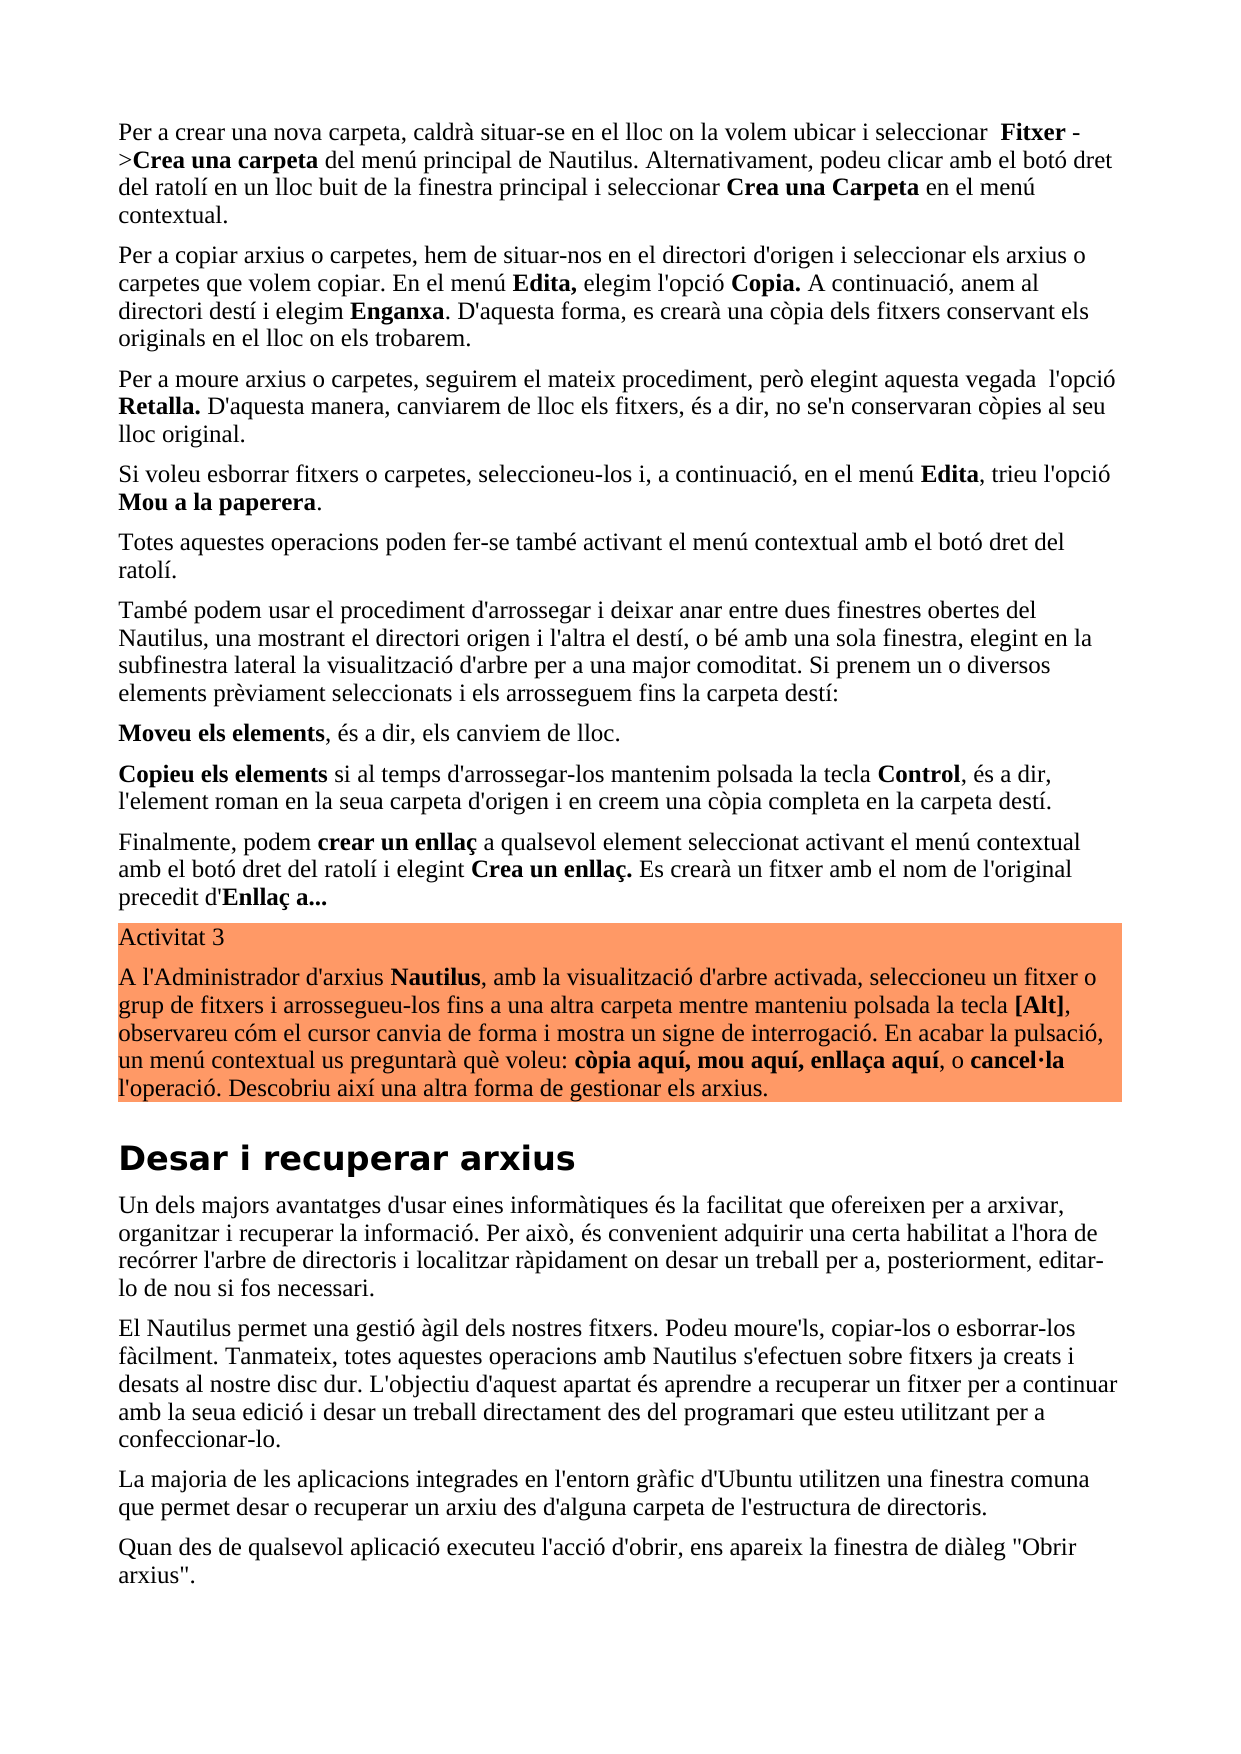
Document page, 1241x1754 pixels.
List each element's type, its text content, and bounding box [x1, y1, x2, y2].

text També podem usar el procediment d'arrossegar i deixar anar entre dues finestres obertes del Nautilus, una mostrant el directori origen i l'altra el destí, o bé amb una sola finestra, elegint en la subfinestra lateral la visualització d'arbre per a una major comoditat. Si prenem un o diversos elements prèviament seleccionats i els arrosseguem fins la carpeta destí: [118, 596, 1122, 707]
text El Nautilus permet una gestió àgil dels nostres fitxers. Podeu moure'ls, copiar-los o esborrar-los fàcilment. Tanmateix, totes aquestes operacions amb Nautilus s'efectuen sobre fitxers ja creats i desats al nostre disc dur. L'objectiu d'aquest apartat és aprendre a recuperar un fitxer per a continuar amb la seua edició i desar un treball directament des del programari que esteu utilitzant per a confeccionar-lo. [118, 1314, 1122, 1453]
subtitle Desar i recuperar arxius [118, 1139, 1122, 1179]
text Per a crear una nova carpeta, caldrà situar-se en el lloc on la volem ubicar i seleccionar Fitxer ->Crea una carpeta del menú principal de Nautilus. Alternativament, podeu clicar amb el botó dret del ratolí en un lloc buit de la finestra principal i seleccionar Crea una Carpeta en el menú contextual. [118, 118, 1122, 229]
text Finalmente, podem crear un enllaç a qualsevol element seleccionat activant el menú contextual amb el botó dret del ratolí i elegint Crea un enllaç. Es crearà un fitxer amb el nom de l'original precedit d'Enllaç a... [118, 828, 1122, 911]
text Si voleu esborrar fitxers o carpetes, seleccioneu-los i, a continuació, en el menú Edita, trieu l'opció Mou a la paperera. [118, 460, 1122, 516]
text Quan des de qualsevol aplicació executeu l'acció d'obrir, ens apareix la finestra de diàleg "Obrir arxius". [118, 1533, 1122, 1589]
text Moveu els elements, és a dir, els canviem de lloc. [118, 719, 1122, 747]
text Per a copiar arxius o carpetes, hem de situar-nos en el directori d'origen i seleccionar els arxius o carpetes que volem copiar. En el menú Edita, elegim l'opció Copia. A continuació, anem al directori destí i elegim Enganxa. D'aquesta forma, es crearà una còpia dels fitxers conservant els originals en el lloc on els trobarem. [118, 241, 1122, 352]
text Per a moure arxius o carpetes, seguirem el mateix procediment, però elegint aquesta vegada l'opció Retalla. D'aquesta manera, canviarem de lloc els fitxers, és a dir, no se'n conservaran còpies al seu lloc original. [118, 365, 1122, 448]
text Un dels majors avantatges d'usar eines informàtiques és la facilitat que ofereixen per a arxivar, organitzar i recuperar la informació. Per això, és convenient adquirir una certa habilitat a l'hora de recórrer l'arbre de directoris i localitzar ràpidament on desar un treball per a, posteriorment, editar-lo de nou si fos necessari. [118, 1191, 1122, 1302]
text La majoria de les aplicacions integrades en l'entorn gràfic d'Ubuntu utilitzen una finestra comuna que permet desar o recuperar un arxiu des d'alguna carpeta de l'estructura de directoris. [118, 1466, 1122, 1521]
text A l'Administrador d'arxius Nautilus, amb la visualització d'arbre activada, seleccioneu un fitxer o grup de fitxers i arrossegueu-los fins a una altra carpeta mentre manteniu polsada la tecla [Alt], observareu cóm el cursor canvia de forma i mostra un signe de interrogació. En acabar la pulsació, un menú contextual us preguntarà què voleu: còpia aquí, mou aquí, enllaça aquí, o cancel·la l'operació. Descobriu així una altra forma de gestionar els arxius. [118, 963, 1122, 1102]
text Activitat 3 [118, 923, 1122, 951]
text Totes aquestes operacions poden fer-se també activant el menú contextual amb el botó dret del ratolí. [118, 528, 1122, 584]
text Copieu els elements si al temps d'arrossegar-los mantenim polsada la tecla Control, és a dir, l'element roman en la seua carpeta d'origen i en creem una còpia completa en la carpeta destí. [118, 760, 1122, 815]
